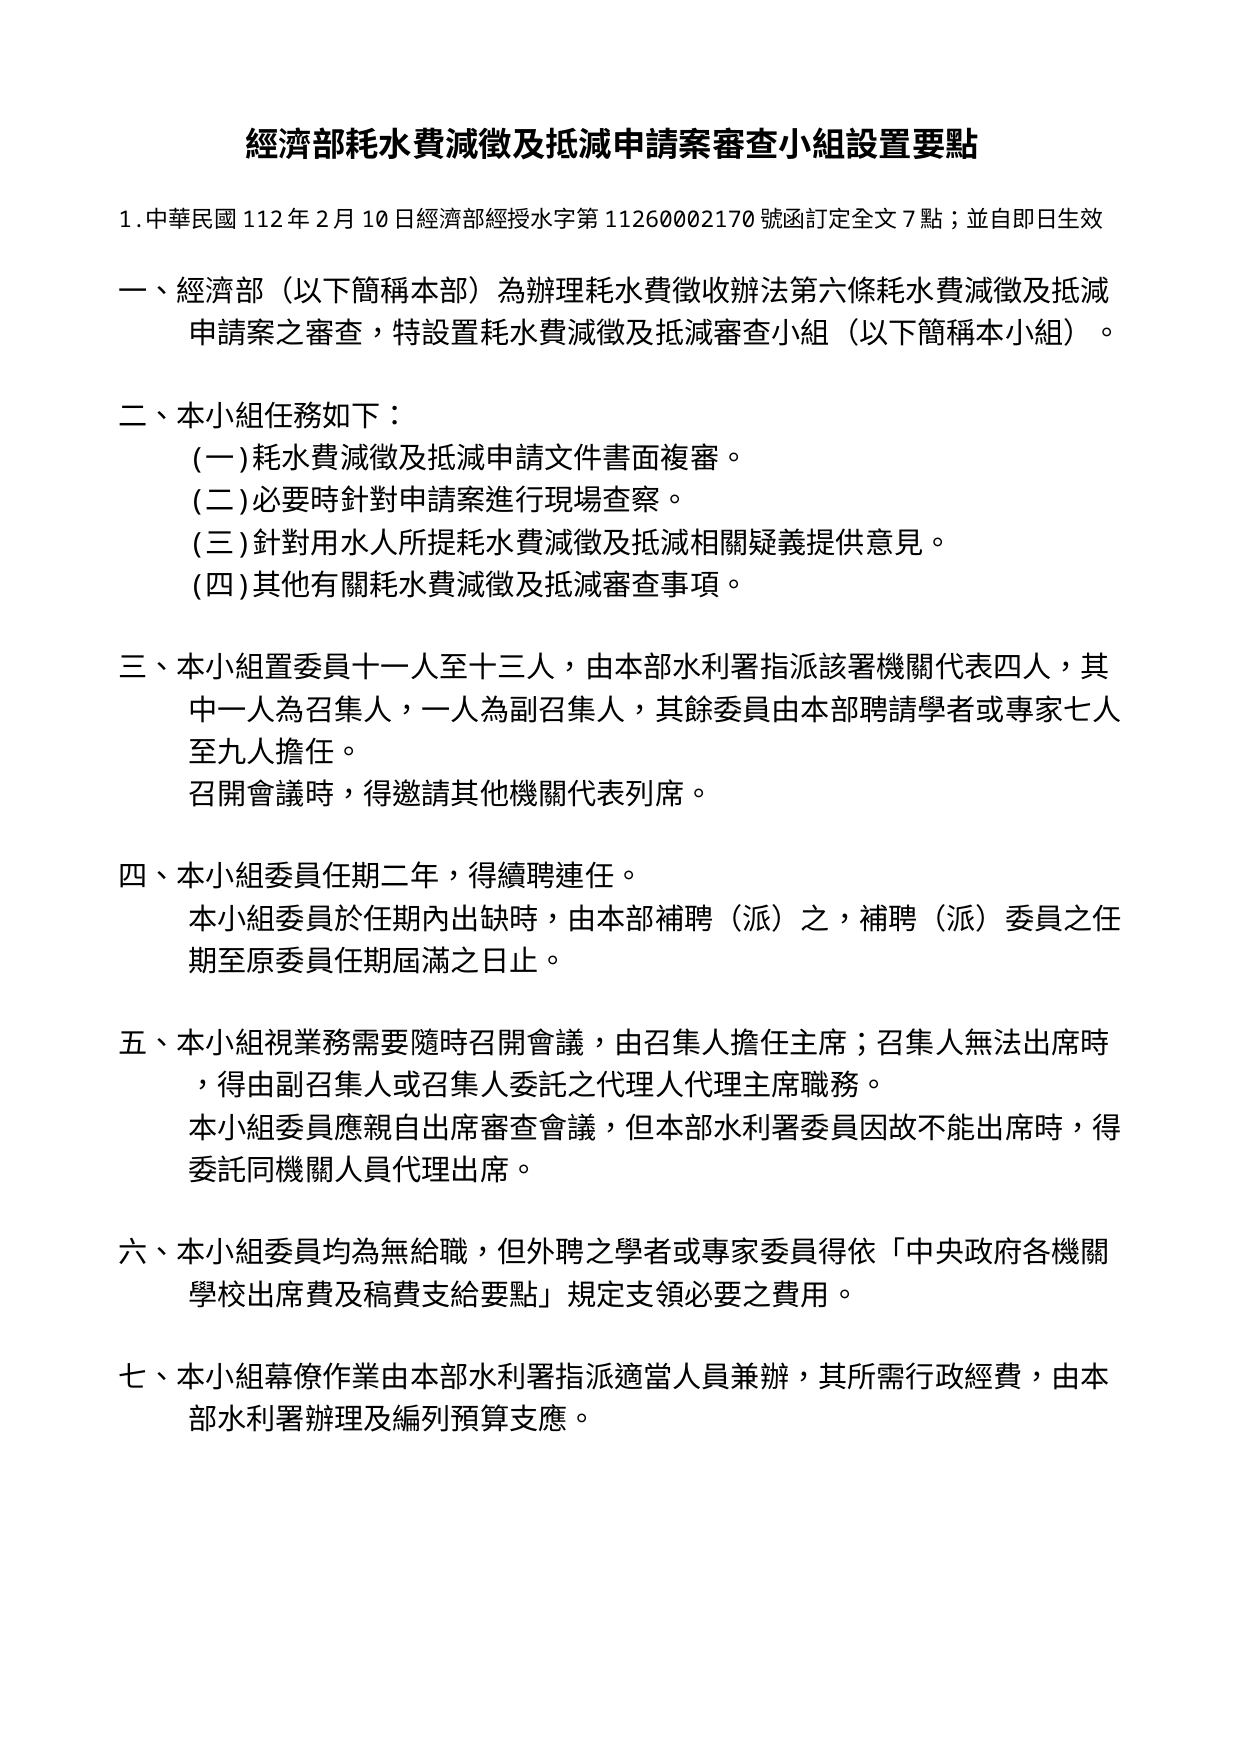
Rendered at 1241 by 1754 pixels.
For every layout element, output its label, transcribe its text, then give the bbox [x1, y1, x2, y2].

text 1.中華民國112年2月10日經濟部經授水字第11260002170號函訂定全文7點；並自即日生效 [118, 200, 1122, 234]
text 二、本小組任務如下： (一)耗水費減徵及抵減申請文件書面複審。 (二)必要時針對申請案進行現場查察。 (三)針對用水人所提耗水費減徵及抵減相關疑義提供意見。 (四)其他有關耗水費減徵及抵減審查事項。 [118, 352, 1122, 604]
text 四、本小組委員任期二年，得續聘連任。 本小組委員於任期內出缺時，由本部補聘（派）之，補聘（派）委員之任 期至原委員任期屆滿之日止。 [118, 813, 1122, 980]
text 七、本小組幕僚作業由本部水利署指派適當人員兼辦，其所需行政經費，由本 部水利署辦理及編列預算支應。 [118, 1313, 1122, 1438]
text 一、經濟部（以下簡稱本部）為辦理耗水費徵收辦法第六條耗水費減徵及抵減 申請案之審查，特設置耗水費減徵及抵減審查小組（以下簡稱本小組）。 [118, 268, 1122, 352]
text 五、本小組視業務需要隨時召開會議，由召集人擔任主席；召集人無法出席時 ，得由副召集人或召集人委託之代理人代理主席職務。 本小組委員應親自出席審查會議，但本部水利署委員因故不能出席時，得 委託同機關人員代理出席。 [118, 980, 1122, 1189]
text 三、本小組置委員十一人至十三人，由本部水利署指派該署機關代表四人，其 中一人為召集人，一人為副召集人，其餘委員由本部聘請學者或專家七人 至九人擔任。 召開會議時，得邀請其他機關代表列席。 [118, 604, 1122, 813]
text 經濟部耗水費減徵及抵減申請案審查小組設置要點 [118, 118, 1122, 166]
text 六、本小組委員均為無給職，但外聘之學者或專家委員得依「中央政府各機關 學校出席費及稿費支給要點」規定支領必要之費用。 [118, 1189, 1122, 1313]
